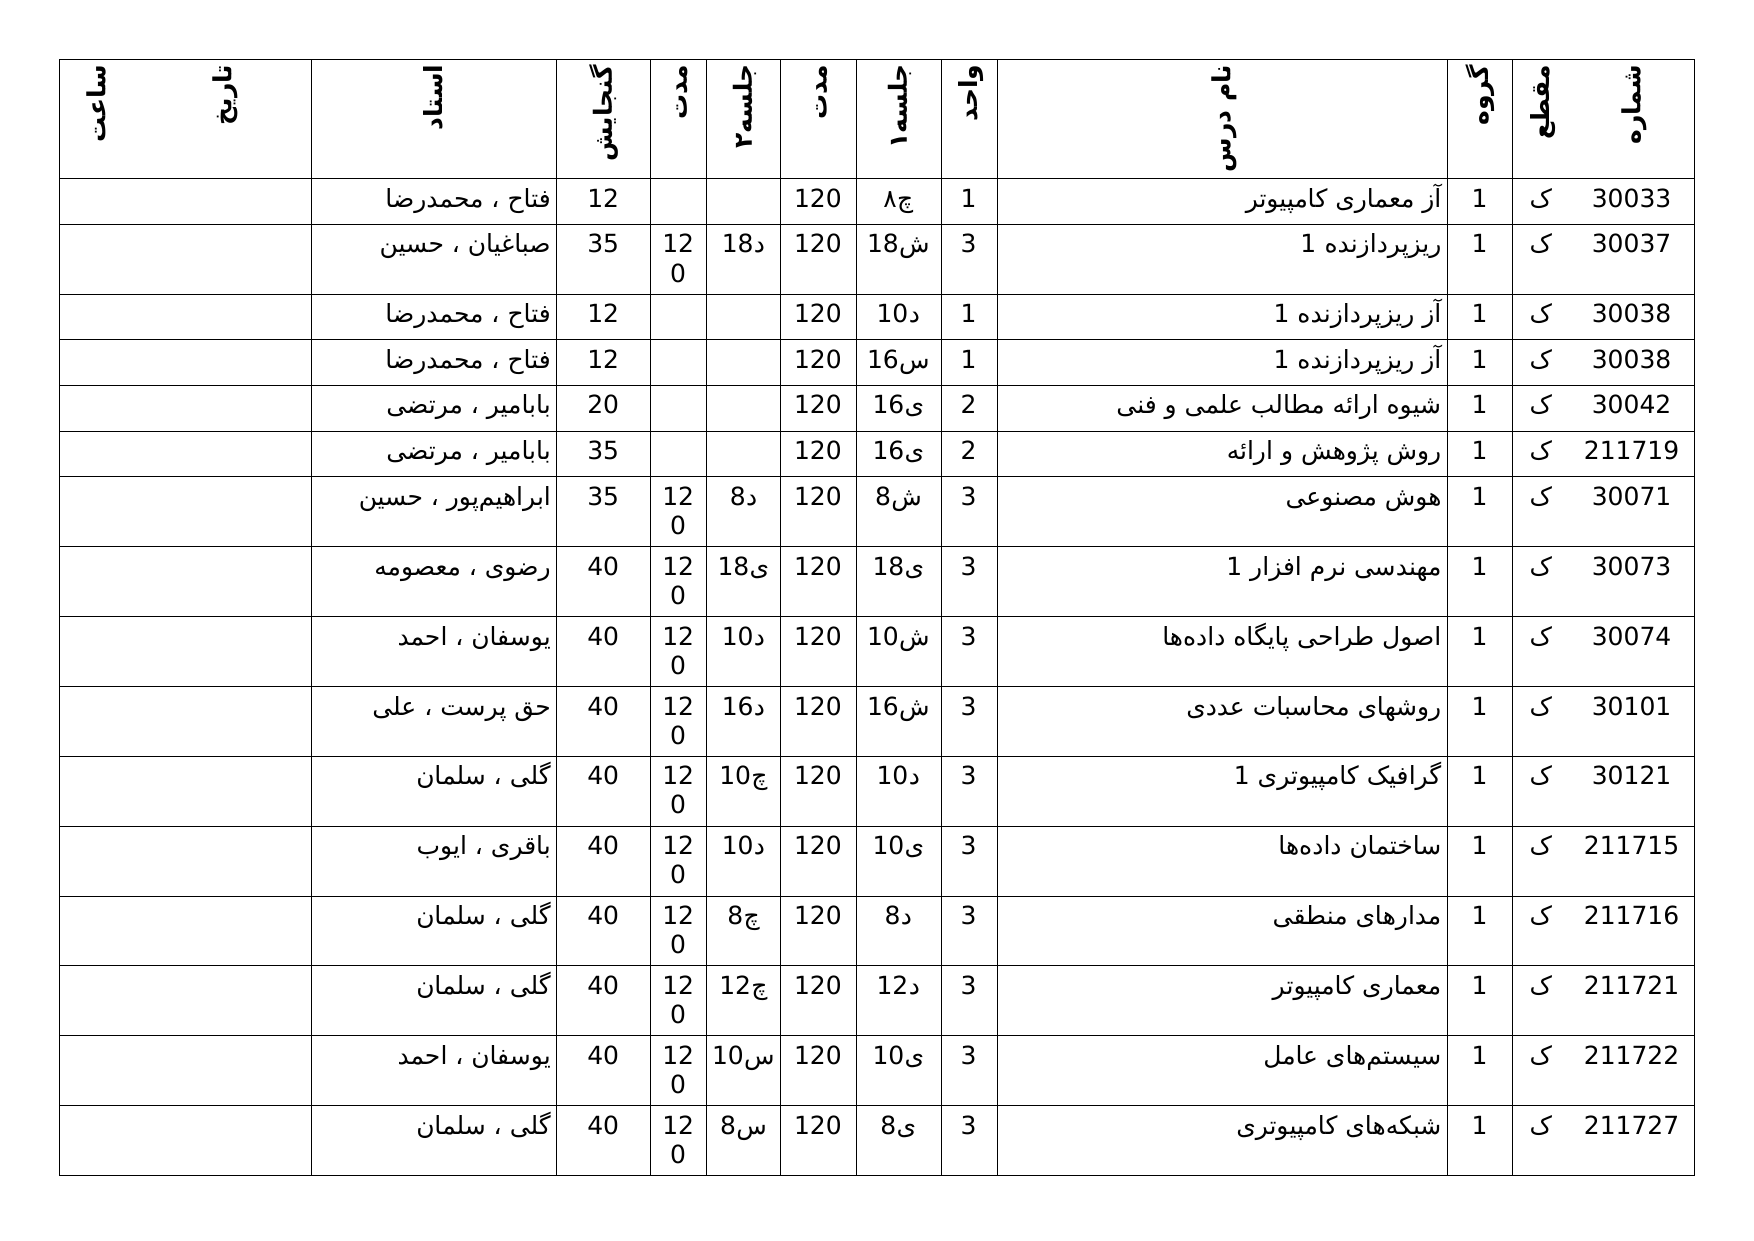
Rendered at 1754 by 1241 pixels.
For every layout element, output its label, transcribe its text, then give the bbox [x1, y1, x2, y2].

table_cell [135, 179, 311, 224]
table_cell [135, 477, 311, 546]
table_cell د8 [707, 477, 780, 546]
table_cell فتاح ، محمدرضا [312, 295, 556, 339]
table_cell 40 [557, 617, 650, 686]
table_cell ریزپردازنده 1 [998, 225, 1447, 294]
table_cell روشهای محاسبات عددی [998, 687, 1447, 756]
table_cell 1 [1448, 897, 1512, 965]
table_cell صباغیان ، حسین [312, 225, 556, 294]
table_cell 120 [651, 827, 706, 896]
table_cell [135, 432, 311, 476]
table_cell 120 [781, 432, 856, 476]
table_cell ی18 [707, 547, 780, 616]
table_cell ش10 [857, 617, 941, 686]
table_cell 120 [781, 897, 856, 965]
table_cell 120 [651, 477, 706, 546]
table_cell ک [1513, 386, 1569, 431]
table_cell 120 [781, 179, 856, 224]
table_cell [60, 617, 134, 686]
table_cell 12 [557, 179, 650, 224]
table_cell [135, 340, 311, 385]
table_cell 12 [557, 295, 650, 339]
table_cell 120 [781, 1106, 856, 1175]
table_cell 120 [781, 1036, 856, 1105]
table_cell [135, 386, 311, 431]
table_cell معماری کامپیوتر [998, 966, 1447, 1035]
table_cell [60, 295, 134, 339]
table_cell شیوه ارائه مطالب علمی و فنی [998, 386, 1447, 431]
table_cell آز ریزپردازنده 1 [998, 340, 1447, 385]
table_cell ش18 [857, 225, 941, 294]
table_cell د10 [707, 617, 780, 686]
table_header جلسه۱ [857, 60, 941, 178]
table_cell [135, 757, 311, 826]
table_cell 3 [942, 1036, 997, 1105]
table_cell حق پرست ، علی [312, 687, 556, 756]
table_cell 120 [651, 225, 706, 294]
table_cell آز ریزپردازنده 1 [998, 295, 1447, 339]
table_cell ش16 [857, 687, 941, 756]
table_cell ک [1513, 179, 1569, 224]
table_cell 211722 [1569, 1036, 1694, 1105]
table_cell [707, 386, 780, 431]
table_cell 1 [1448, 617, 1512, 686]
table_cell 1 [1448, 547, 1512, 616]
table_cell د10 [857, 757, 941, 826]
table_cell [60, 179, 134, 224]
table_cell د12 [857, 966, 941, 1035]
table_cell [60, 340, 134, 385]
table_cell گلی ، سلمان [312, 1106, 556, 1175]
table_cell 3 [942, 547, 997, 616]
table_cell یوسفان ، احمد [312, 1036, 556, 1105]
table_cell ی16 [857, 432, 941, 476]
table_cell [60, 897, 134, 965]
table_cell روش پژوهش و ارائه [998, 432, 1447, 476]
table_cell گلی ، سلمان [312, 757, 556, 826]
table_cell گلی ، سلمان [312, 897, 556, 965]
table_cell 120 [781, 617, 856, 686]
table_cell س8 [707, 1106, 780, 1175]
table_cell 120 [781, 547, 856, 616]
table_cell 1 [942, 340, 997, 385]
table_cell ی10 [857, 1036, 941, 1105]
table_cell [135, 1036, 311, 1105]
table_cell رضوی ، معصومه [312, 547, 556, 616]
table_cell 1 [1448, 386, 1512, 431]
table_cell 1 [1448, 966, 1512, 1035]
table_header ساعت [60, 60, 134, 178]
table_cell یوسفان ، احمد [312, 617, 556, 686]
table_cell 20 [557, 386, 650, 431]
table_cell [60, 687, 134, 756]
table_cell 1 [942, 295, 997, 339]
table_header مدت [781, 60, 856, 178]
table_cell 211721 [1569, 966, 1694, 1035]
table_cell 30038 [1569, 340, 1694, 385]
table_cell 40 [557, 1106, 650, 1175]
table_cell [60, 966, 134, 1035]
table_cell ک [1513, 225, 1569, 294]
table_cell [60, 1106, 134, 1175]
table_cell 120 [651, 757, 706, 826]
table_cell ی18 [857, 547, 941, 616]
table_cell 30071 [1569, 477, 1694, 546]
table_header استاد [312, 60, 556, 178]
table_cell 35 [557, 432, 650, 476]
table_cell 211715 [1569, 827, 1694, 896]
table_cell 120 [651, 617, 706, 686]
table_cell [60, 477, 134, 546]
table_cell 120 [781, 340, 856, 385]
table_cell 120 [781, 477, 856, 546]
table_cell ک [1513, 757, 1569, 826]
table_cell ک [1513, 477, 1569, 546]
table_cell 3 [942, 477, 997, 546]
table_cell 1 [1448, 432, 1512, 476]
table_cell [651, 386, 706, 431]
table_cell 40 [557, 966, 650, 1035]
table_cell گرافیک کامپیوتری 1 [998, 757, 1447, 826]
table_cell 120 [651, 1106, 706, 1175]
table_cell 1 [1448, 179, 1512, 224]
table_cell ک [1513, 340, 1569, 385]
table_cell 30073 [1569, 547, 1694, 616]
table_cell [60, 225, 134, 294]
table_cell د16 [707, 687, 780, 756]
table_cell 30037 [1569, 225, 1694, 294]
table_cell چ۸ [857, 179, 941, 224]
table_cell هوش مصنوعی [998, 477, 1447, 546]
table_cell چ10 [707, 757, 780, 826]
table_cell 120 [781, 687, 856, 756]
table_cell د10 [857, 295, 941, 339]
table_cell [651, 179, 706, 224]
table_header واحد [942, 60, 997, 178]
table_cell [60, 827, 134, 896]
table_cell 120 [781, 225, 856, 294]
table_cell 1 [1448, 225, 1512, 294]
table_cell 120 [781, 966, 856, 1035]
table_cell 3 [942, 757, 997, 826]
table_cell [707, 295, 780, 339]
table_cell 211727 [1569, 1106, 1694, 1175]
table_cell باقری ، ایوب [312, 827, 556, 896]
table_cell 211719 [1569, 432, 1694, 476]
table_cell 2 [942, 386, 997, 431]
table_cell 40 [557, 687, 650, 756]
table_cell 120 [651, 966, 706, 1035]
table_cell ک [1513, 687, 1569, 756]
table_cell بابامیر ، مرتضی [312, 386, 556, 431]
table_cell ش8 [857, 477, 941, 546]
table_cell 3 [942, 1106, 997, 1175]
table_cell 3 [942, 225, 997, 294]
table_cell [135, 225, 311, 294]
table_cell [707, 340, 780, 385]
table_cell 120 [781, 295, 856, 339]
table_cell بابامیر ، مرتضی [312, 432, 556, 476]
table_cell [135, 827, 311, 896]
table_header مدت [651, 60, 706, 178]
table_cell 40 [557, 547, 650, 616]
table_cell 40 [557, 897, 650, 965]
table_cell 120 [781, 757, 856, 826]
table_cell چ12 [707, 966, 780, 1035]
table_cell 1 [1448, 477, 1512, 546]
table_cell 211716 [1569, 897, 1694, 965]
table_cell ک [1513, 432, 1569, 476]
table_cell 30074 [1569, 617, 1694, 686]
table_cell 120 [651, 687, 706, 756]
table_cell [651, 295, 706, 339]
table_header جلسه۲ [707, 60, 780, 178]
table_cell 1 [1448, 827, 1512, 896]
table_cell [135, 687, 311, 756]
table_cell شبکه‌های کامپیوتری [998, 1106, 1447, 1175]
table_cell ک [1513, 827, 1569, 896]
table_cell 3 [942, 897, 997, 965]
table_cell [135, 295, 311, 339]
table_header تاریخ [135, 60, 311, 178]
table_cell ی10 [857, 827, 941, 896]
table_cell 120 [651, 547, 706, 616]
table_cell د8 [857, 897, 941, 965]
table_header نام درس [998, 60, 1447, 178]
table_cell فتاح ، محمدرضا [312, 340, 556, 385]
table_cell [60, 432, 134, 476]
table_cell 3 [942, 687, 997, 756]
table_cell س10 [707, 1036, 780, 1105]
table_cell ساختمان داده‌ها [998, 827, 1447, 896]
table_cell [651, 340, 706, 385]
table_cell 3 [942, 617, 997, 686]
table_cell 30042 [1569, 386, 1694, 431]
table_header شماره [1569, 60, 1694, 178]
table_cell [135, 617, 311, 686]
table_cell 120 [781, 386, 856, 431]
table_cell [135, 966, 311, 1035]
table_cell [707, 179, 780, 224]
table_cell ک [1513, 897, 1569, 965]
table_cell ک [1513, 1106, 1569, 1175]
table_cell 1 [1448, 757, 1512, 826]
table_cell د18 [707, 225, 780, 294]
table_cell گلی ، سلمان [312, 966, 556, 1035]
table_cell 40 [557, 757, 650, 826]
table_cell 1 [1448, 1106, 1512, 1175]
table_cell چ8 [707, 897, 780, 965]
table_cell ک [1513, 1036, 1569, 1105]
table_cell [135, 547, 311, 616]
table_cell [60, 1036, 134, 1105]
table_cell اصول طراحی پایگاه داده‌ها [998, 617, 1447, 686]
table_cell 12 [557, 340, 650, 385]
table_cell فتاح ، محمدرضا [312, 179, 556, 224]
table_cell ی16 [857, 386, 941, 431]
table_cell 3 [942, 966, 997, 1035]
table_cell ک [1513, 547, 1569, 616]
table_header مقطع [1513, 60, 1569, 178]
table_cell 30038 [1569, 295, 1694, 339]
table_header گنجایش [557, 60, 650, 178]
table_cell 30033 [1569, 179, 1694, 224]
table_cell مدارهای منطقی [998, 897, 1447, 965]
table_cell 1 [1448, 295, 1512, 339]
table_cell [651, 432, 706, 476]
table_cell ک [1513, 966, 1569, 1035]
table_cell 1 [1448, 340, 1512, 385]
table_cell 120 [651, 1036, 706, 1105]
table_cell 35 [557, 477, 650, 546]
table_cell ک [1513, 617, 1569, 686]
table_cell سیستم‌های عامل [998, 1036, 1447, 1105]
table_cell ابراهیم‌پور ، حسین [312, 477, 556, 546]
table_cell 3 [942, 827, 997, 896]
table_cell س16 [857, 340, 941, 385]
table_cell 40 [557, 827, 650, 896]
table_cell [135, 1106, 311, 1175]
table_cell [60, 386, 134, 431]
table_cell [60, 757, 134, 826]
table_cell 120 [651, 897, 706, 965]
table_cell 1 [1448, 1036, 1512, 1105]
table_cell 30121 [1569, 757, 1694, 826]
table_cell 1 [942, 179, 997, 224]
table_cell 30101 [1569, 687, 1694, 756]
table_header گروه [1448, 60, 1512, 178]
table_cell [60, 547, 134, 616]
table_cell د10 [707, 827, 780, 896]
table_cell 2 [942, 432, 997, 476]
table_cell 120 [781, 827, 856, 896]
table_cell مهندسی نرم افزار 1 [998, 547, 1447, 616]
table_cell 1 [1448, 687, 1512, 756]
table_cell آز معماری کامپیوتر [998, 179, 1447, 224]
table_cell ک [1513, 295, 1569, 339]
table_cell [135, 897, 311, 965]
table_cell [707, 432, 780, 476]
table_cell 35 [557, 225, 650, 294]
table_cell 40 [557, 1036, 650, 1105]
table_cell ی8 [857, 1106, 941, 1175]
